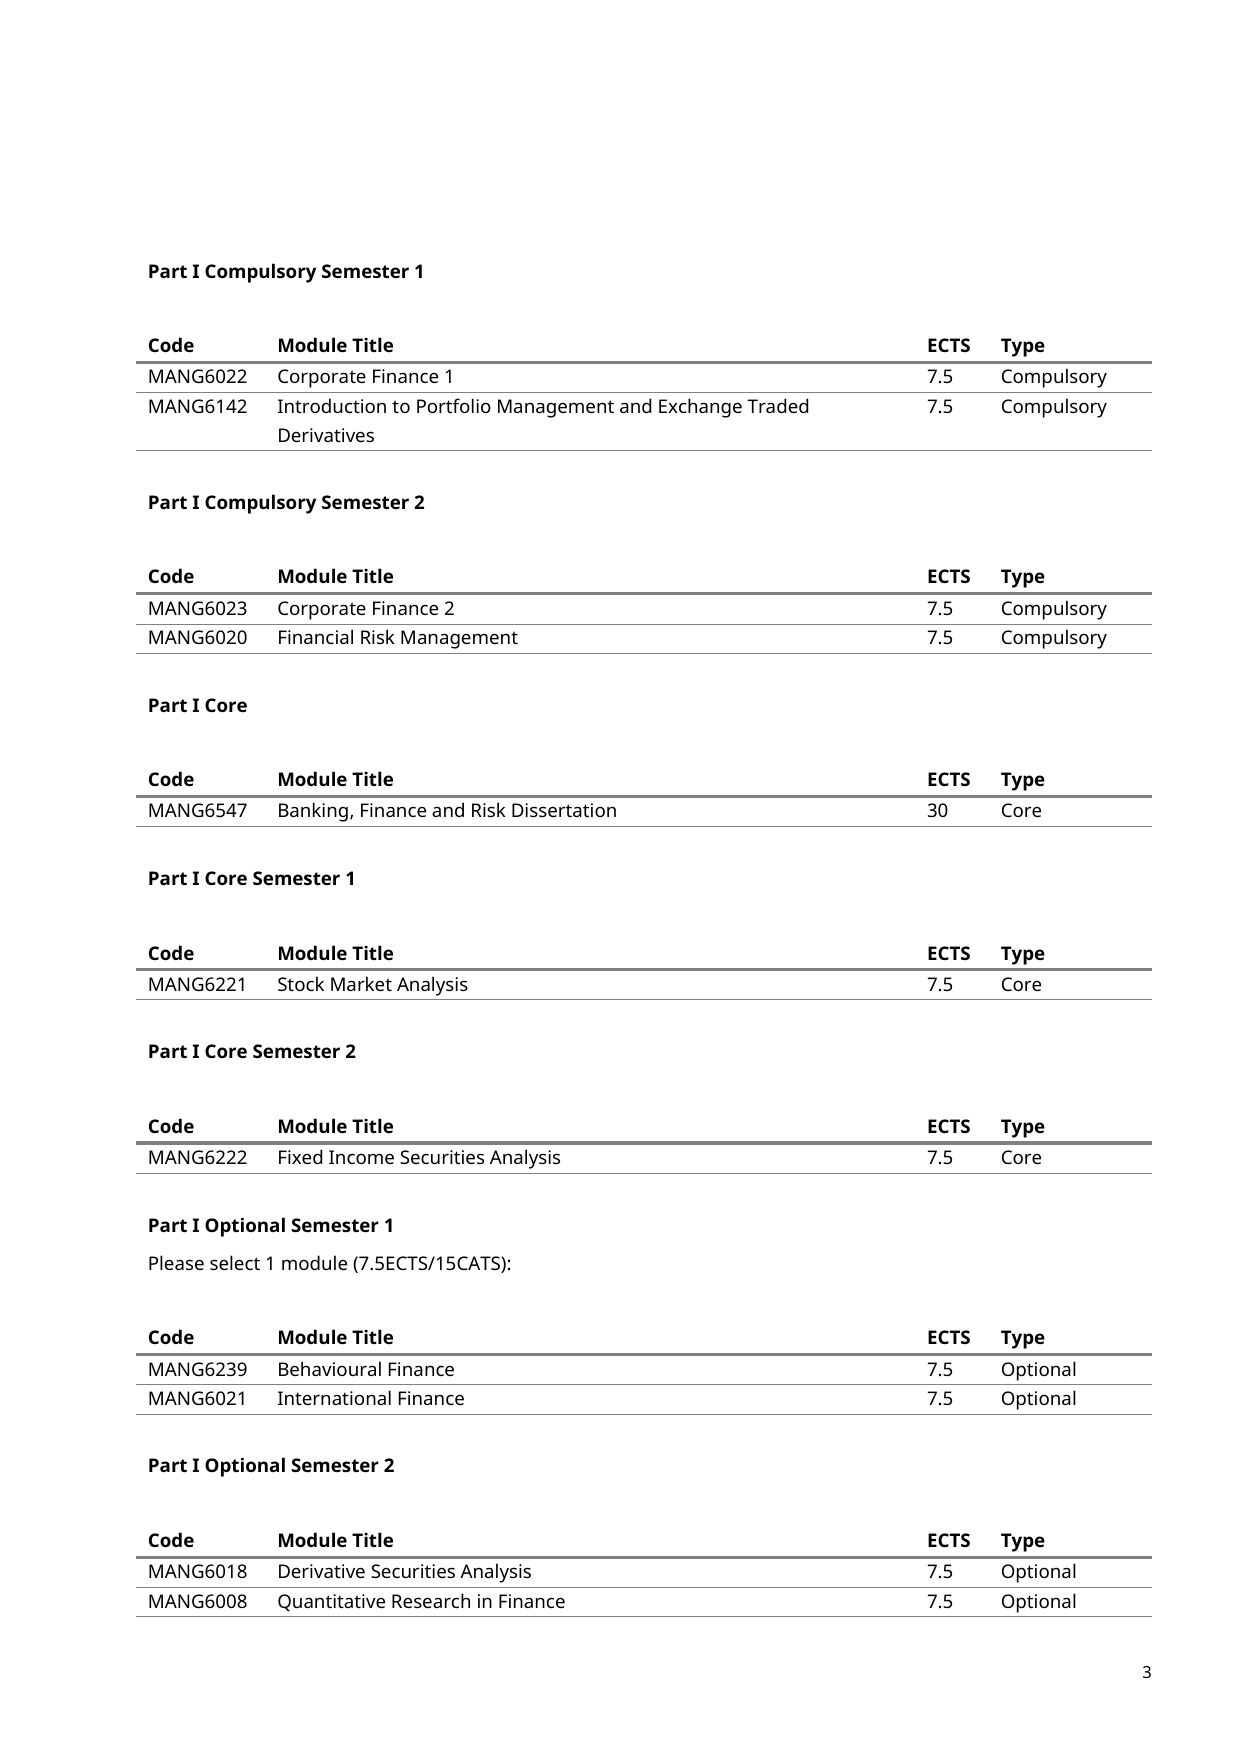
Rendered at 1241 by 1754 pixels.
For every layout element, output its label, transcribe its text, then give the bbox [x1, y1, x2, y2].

table_cell Code [136, 1113, 266, 1141]
table_cell Module Title [266, 1325, 916, 1353]
table_cell MANG6021 [136, 1385, 266, 1413]
table_cell 7.5 [916, 1145, 989, 1173]
table_cell MANG6222 [136, 1145, 266, 1173]
table_cell Part I Core Semester 2 [136, 1000, 1152, 1113]
table_cell Fixed Income Securities Analysis [266, 1145, 916, 1173]
table_cell Module Title [266, 940, 916, 968]
table_cell ECTS [916, 333, 989, 361]
table_cell Module Title [266, 1113, 916, 1141]
table_cell Quantitative Research in Finance [266, 1588, 916, 1616]
table_cell Type [989, 564, 1152, 592]
table_cell Behavioural Finance [266, 1356, 916, 1384]
table_cell Optional [989, 1385, 1152, 1413]
table_cell International Finance [266, 1385, 916, 1413]
table_cell Compulsory [989, 364, 1152, 392]
table_cell Type [989, 1325, 1152, 1353]
table_cell Part I Optional Semester 1 Please select 1 module (7.5ECTS/15CATS): [136, 1174, 1152, 1325]
table_cell Type [989, 766, 1152, 795]
table_cell Financial Risk Management [266, 625, 916, 653]
table_cell 7.5 [916, 971, 989, 999]
table_cell Core [989, 1145, 1152, 1173]
table_cell Core [989, 971, 1152, 999]
table_cell ECTS [916, 1527, 989, 1556]
table_cell 7.5 [916, 625, 989, 653]
table_cell MANG6547 [136, 798, 266, 826]
table_cell MANG6142 [136, 393, 266, 450]
table_cell Part I Compulsory Semester 2 [136, 451, 1152, 564]
table_cell Code [136, 766, 266, 795]
table_cell MANG6008 [136, 1588, 266, 1616]
table_cell 30 [916, 798, 989, 826]
table_cell ECTS [916, 766, 989, 795]
table_cell 7.5 [916, 1385, 989, 1413]
table_header [136, 137, 1152, 220]
table_cell Stock Market Analysis [266, 971, 916, 999]
table_cell Type [989, 1113, 1152, 1141]
table_cell Part I Optional Semester 2 [136, 1415, 1152, 1527]
table_cell MANG6022 [136, 364, 266, 392]
table_cell Core [989, 798, 1152, 826]
table_cell ECTS [916, 564, 989, 592]
table_cell ECTS [916, 1325, 989, 1353]
table_cell Module Title [266, 1527, 916, 1556]
table_cell Type [989, 940, 1152, 968]
table_cell ECTS [916, 1113, 989, 1141]
table_cell Corporate Finance 2 [266, 595, 916, 623]
table_cell Introduction to Portfolio Management and Exchange Traded Derivatives [266, 393, 916, 450]
table_cell Optional [989, 1559, 1152, 1587]
table_cell Code [136, 564, 266, 592]
table_cell Code [136, 333, 266, 361]
table_cell Part I Core [136, 654, 1152, 766]
table_cell Type [989, 333, 1152, 361]
table_cell Optional [989, 1356, 1152, 1384]
table_cell MANG6239 [136, 1356, 266, 1384]
table_cell Code [136, 1325, 266, 1353]
table_cell Part I Compulsory Semester 1 [136, 220, 1152, 332]
table_cell 7.5 [916, 393, 989, 450]
table_cell 7.5 [916, 595, 989, 623]
table_cell Corporate Finance 1 [266, 364, 916, 392]
table_cell Compulsory [989, 393, 1152, 450]
table_cell 7.5 [916, 364, 989, 392]
table_cell 7.5 [916, 1559, 989, 1587]
table_cell Type [989, 1527, 1152, 1556]
table_cell Part I Core Semester 1 [136, 827, 1152, 940]
table_cell Code [136, 940, 266, 968]
table_cell Compulsory [989, 625, 1152, 653]
table_cell Module Title [266, 333, 916, 361]
table_cell Module Title [266, 564, 916, 592]
table_cell MANG6023 [136, 595, 266, 623]
table_cell ECTS [916, 940, 989, 968]
table_cell Optional [989, 1588, 1152, 1616]
table_cell Code [136, 1527, 266, 1556]
table_cell Derivative Securities Analysis [266, 1559, 916, 1587]
table_cell MANG6221 [136, 971, 266, 999]
table_cell Banking, Finance and Risk Dissertation [266, 798, 916, 826]
table_cell 7.5 [916, 1356, 989, 1384]
table_cell MANG6020 [136, 625, 266, 653]
table_cell Module Title [266, 766, 916, 795]
table_cell 7.5 [916, 1588, 989, 1616]
table_cell MANG6018 [136, 1559, 266, 1587]
table_cell Compulsory [989, 595, 1152, 623]
